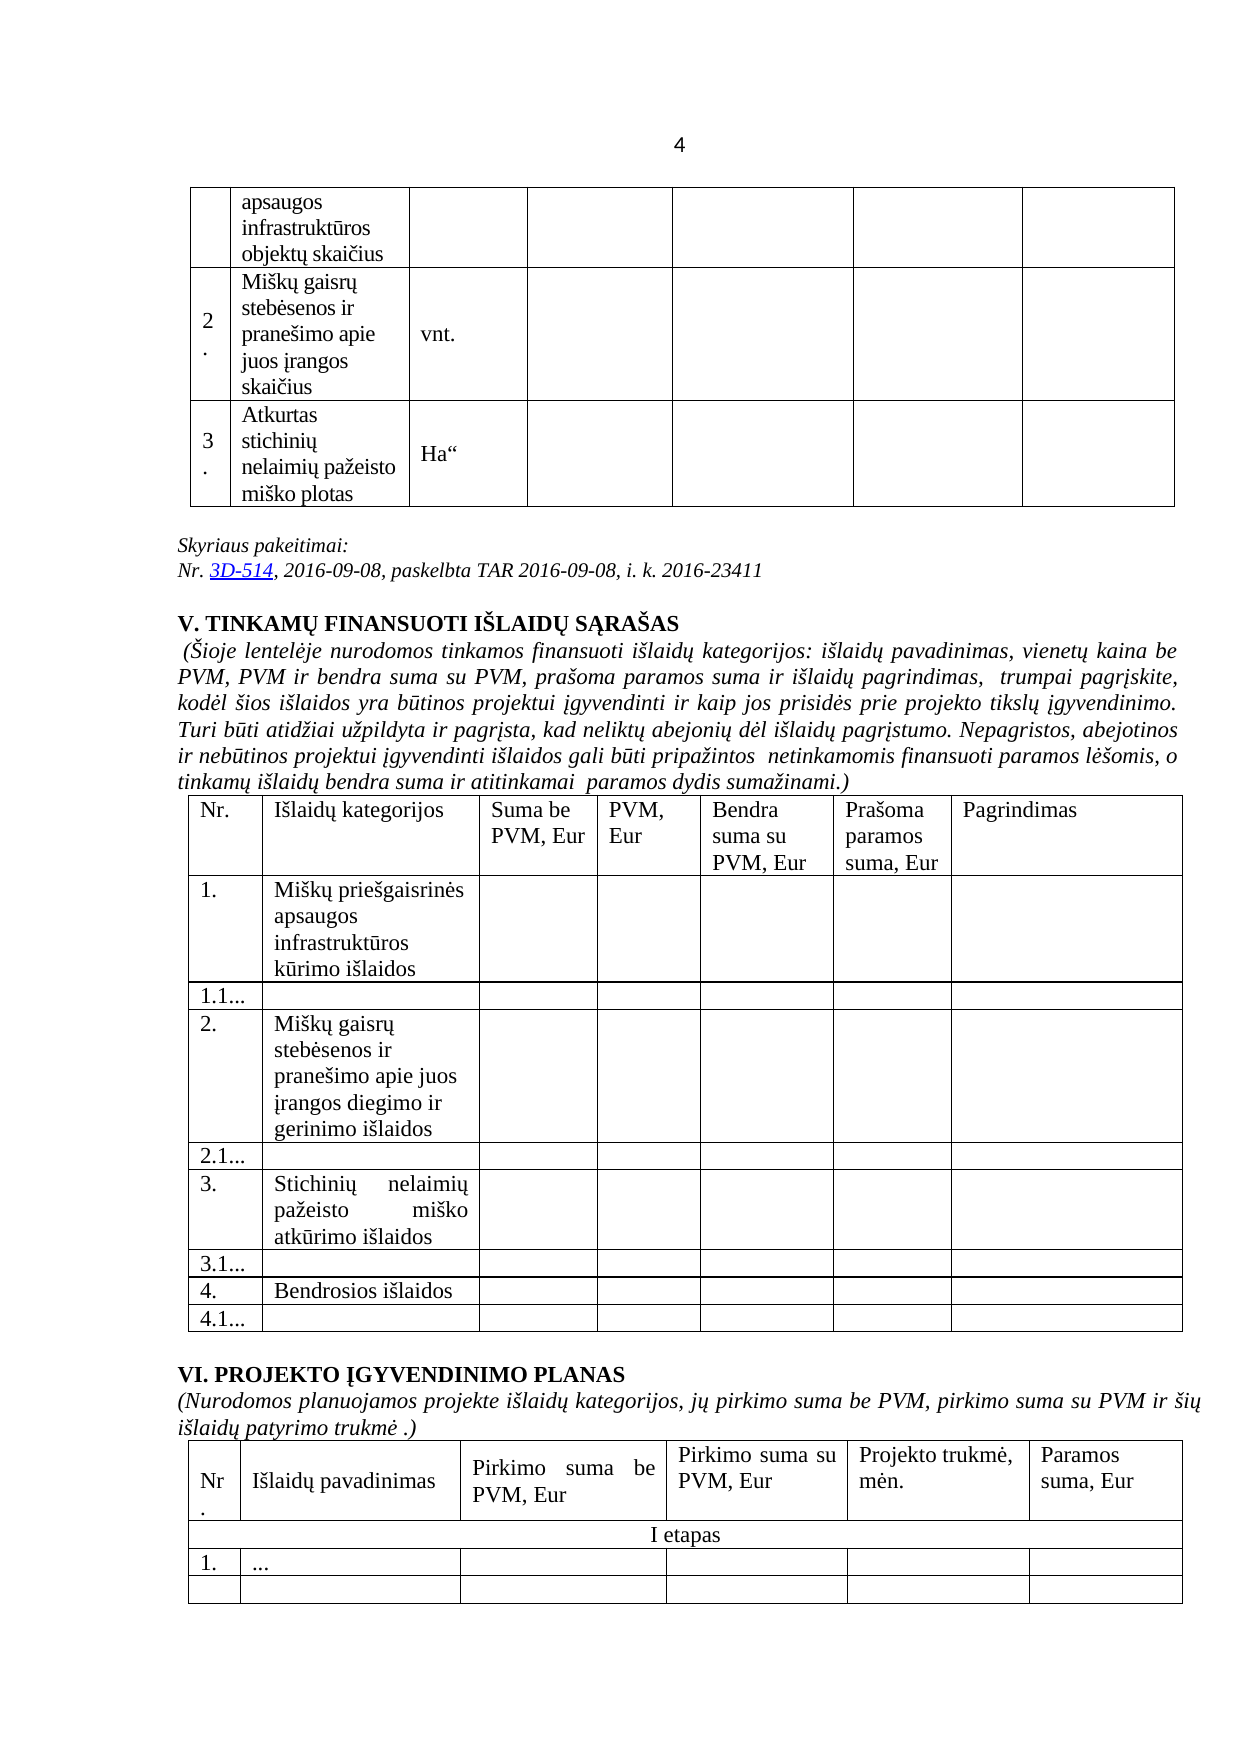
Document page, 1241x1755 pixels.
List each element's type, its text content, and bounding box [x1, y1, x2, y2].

table_cell Stichinių nelaimių pažeisto miško atkūrimo išlaidos [263, 1170, 479, 1249]
table_cell [701, 1305, 833, 1331]
table_header Išlaidų kategorijos [263, 796, 479, 875]
table_cell [410, 188, 527, 267]
table_cell [952, 876, 1182, 981]
table_cell apsaugos infrastruktūros objektų skaičius [231, 188, 409, 267]
table_cell [854, 268, 1022, 399]
table_cell [834, 876, 951, 981]
table_cell Ha“ [410, 401, 527, 506]
table_header Nr. [189, 1441, 240, 1520]
table_cell [952, 1250, 1182, 1276]
table_cell 2. [189, 1010, 262, 1142]
table_cell [528, 268, 672, 399]
text (Nurodomos planuojamos projekte išlaidų kategorijos, jų pirkimo suma be PVM, pirkimo suma su PVM ir šių išlaidų patyrimo trukmė .) [177, 1387, 1206, 1440]
table_cell 2.1... [189, 1143, 262, 1169]
table_cell [191, 188, 230, 267]
text V. TINKAMŲ FINANSUOTI IŠLAIDŲ SĄRAŠAS [177, 610, 1181, 637]
table_header Pagrindimas [952, 796, 1182, 875]
table_cell [598, 1278, 700, 1304]
table_header Išlaidų pavadinimas [241, 1441, 460, 1520]
table_cell [1023, 401, 1174, 506]
table_cell [598, 1305, 700, 1331]
table_cell 1. [189, 876, 262, 981]
table_header Bendra suma su PVM, Eur [701, 796, 833, 875]
table_cell 4.1... [189, 1305, 262, 1331]
table_header Paramos suma, Eur [1030, 1441, 1182, 1520]
table_cell [701, 876, 833, 981]
table_header Nr. [189, 796, 262, 875]
table_cell [598, 983, 700, 1009]
table_cell 1. [189, 1549, 240, 1575]
table_cell [480, 1278, 597, 1304]
table_cell [263, 1250, 479, 1276]
table_cell [480, 876, 597, 981]
table_cell [834, 1143, 951, 1169]
table_cell [952, 1278, 1182, 1304]
table_cell vnt. [410, 268, 527, 399]
table_cell [1030, 1549, 1182, 1575]
table_cell [241, 1576, 460, 1602]
table_cell [263, 1305, 479, 1331]
table_cell [952, 1305, 1182, 1331]
table_cell 2. [191, 268, 230, 399]
table_cell 3. [189, 1170, 262, 1249]
table_header Suma be PVM, Eur [480, 796, 597, 875]
table_cell 1.1... [189, 983, 262, 1009]
table_cell Atkurtas stichinių nelaimių pažeisto miško plotas [231, 401, 409, 506]
table_cell [480, 1010, 597, 1142]
table_cell Bendrosios išlaidos [263, 1278, 479, 1304]
table_cell [952, 1010, 1182, 1142]
table_cell [461, 1549, 666, 1575]
table_cell Miškų gaisrų stebėsenos ir pranešimo apie juos įrangos diegimo ir gerinimo išlaidos [263, 1010, 479, 1142]
table_cell [598, 1010, 700, 1142]
table_cell Miškų priešgaisrinės apsaugos infrastruktūros kūrimo išlaidos [263, 876, 479, 981]
table_cell [667, 1549, 847, 1575]
table_header Prašoma paramos suma, Eur [834, 796, 951, 875]
table_cell [480, 1170, 597, 1249]
table_cell [528, 401, 672, 506]
table_cell 4. [189, 1278, 262, 1304]
text Nr. 3D-514, 2016-09-08, paskelbta TAR 2016-09-08, i. k. 2016-23411 [177, 557, 1181, 582]
table_cell ... [241, 1549, 460, 1575]
table_header Pirkimo suma su PVM, Eur [667, 1441, 847, 1520]
table_cell [952, 1170, 1182, 1249]
table_cell [673, 188, 853, 267]
text VI. PROJEKTO ĮGYVENDINIMO PLANAS [177, 1361, 1181, 1387]
table_cell [952, 983, 1182, 1009]
table_cell [834, 1278, 951, 1304]
table_header Pirkimo suma be PVM, Eur [461, 1441, 666, 1520]
table_cell [598, 876, 700, 981]
table_cell [701, 1250, 833, 1276]
table_header Projekto trukmė, mėn. [848, 1441, 1029, 1520]
table_cell Miškų gaisrų stebėsenos ir pranešimo apie juos įrangos skaičius [231, 268, 409, 399]
table_cell [701, 1170, 833, 1249]
table_cell [1023, 268, 1174, 399]
table_cell [480, 1250, 597, 1276]
table_cell 3.1... [189, 1250, 262, 1276]
table_cell [701, 1278, 833, 1304]
table_cell [952, 1143, 1182, 1169]
table_cell [834, 1305, 951, 1331]
table_cell [480, 1305, 597, 1331]
table_cell [598, 1143, 700, 1169]
table_cell [461, 1576, 666, 1602]
text Skyriaus pakeitimai: [177, 533, 1181, 557]
table_cell [598, 1250, 700, 1276]
table_cell [701, 983, 833, 1009]
table_cell [189, 1576, 240, 1602]
table_cell [848, 1549, 1029, 1575]
table_cell [834, 1010, 951, 1142]
table_cell [834, 1250, 951, 1276]
table_cell [701, 1143, 833, 1169]
table_cell [854, 188, 1022, 267]
table_cell 3. [191, 401, 230, 506]
table_cell I etapas [189, 1521, 1182, 1548]
table_cell [701, 1010, 833, 1142]
table_cell [848, 1576, 1029, 1602]
table_cell [673, 268, 853, 399]
table_cell [263, 1143, 479, 1169]
table_cell [834, 1170, 951, 1249]
table_cell [1023, 188, 1174, 267]
table_cell [667, 1576, 847, 1602]
table_cell [834, 983, 951, 1009]
table_cell [1030, 1576, 1182, 1602]
text (Šioje lentelėje nurodomos tinkamos finansuoti išlaidų kategorijos: išlaidų pavadinimas, vienetų kaina be PVM, PVM ir bendra suma su PVM, prašoma paramos suma ir išlaidų pagrindimas, trumpai pagrįskite, kodėl šios išlaidos yra būtinos projektui įgyvendinti ir kaip jos prisidės prie projekto tikslų įgyvendinimo. Turi būti atidžiai užpildyta ir pagrįsta, kad neliktų abejonių dėl išlaidų pagrįstumo. Nepagristos, abejotinos ir nebūtinos projektui įgyvendinti išlaidos gali būti pripažintos netinkamomis finansuoti paramos lėšomis, o tinkamų išlaidų bendra suma ir atitinkamai paramos dydis sumažinami.) [177, 637, 1181, 795]
table_header PVM, Eur [598, 796, 700, 875]
table_cell [673, 401, 853, 506]
table_cell [263, 983, 479, 1009]
table_cell [598, 1170, 700, 1249]
table_cell [528, 188, 672, 267]
table_cell [480, 983, 597, 1009]
table_cell [854, 401, 1022, 506]
table_cell [480, 1143, 597, 1169]
